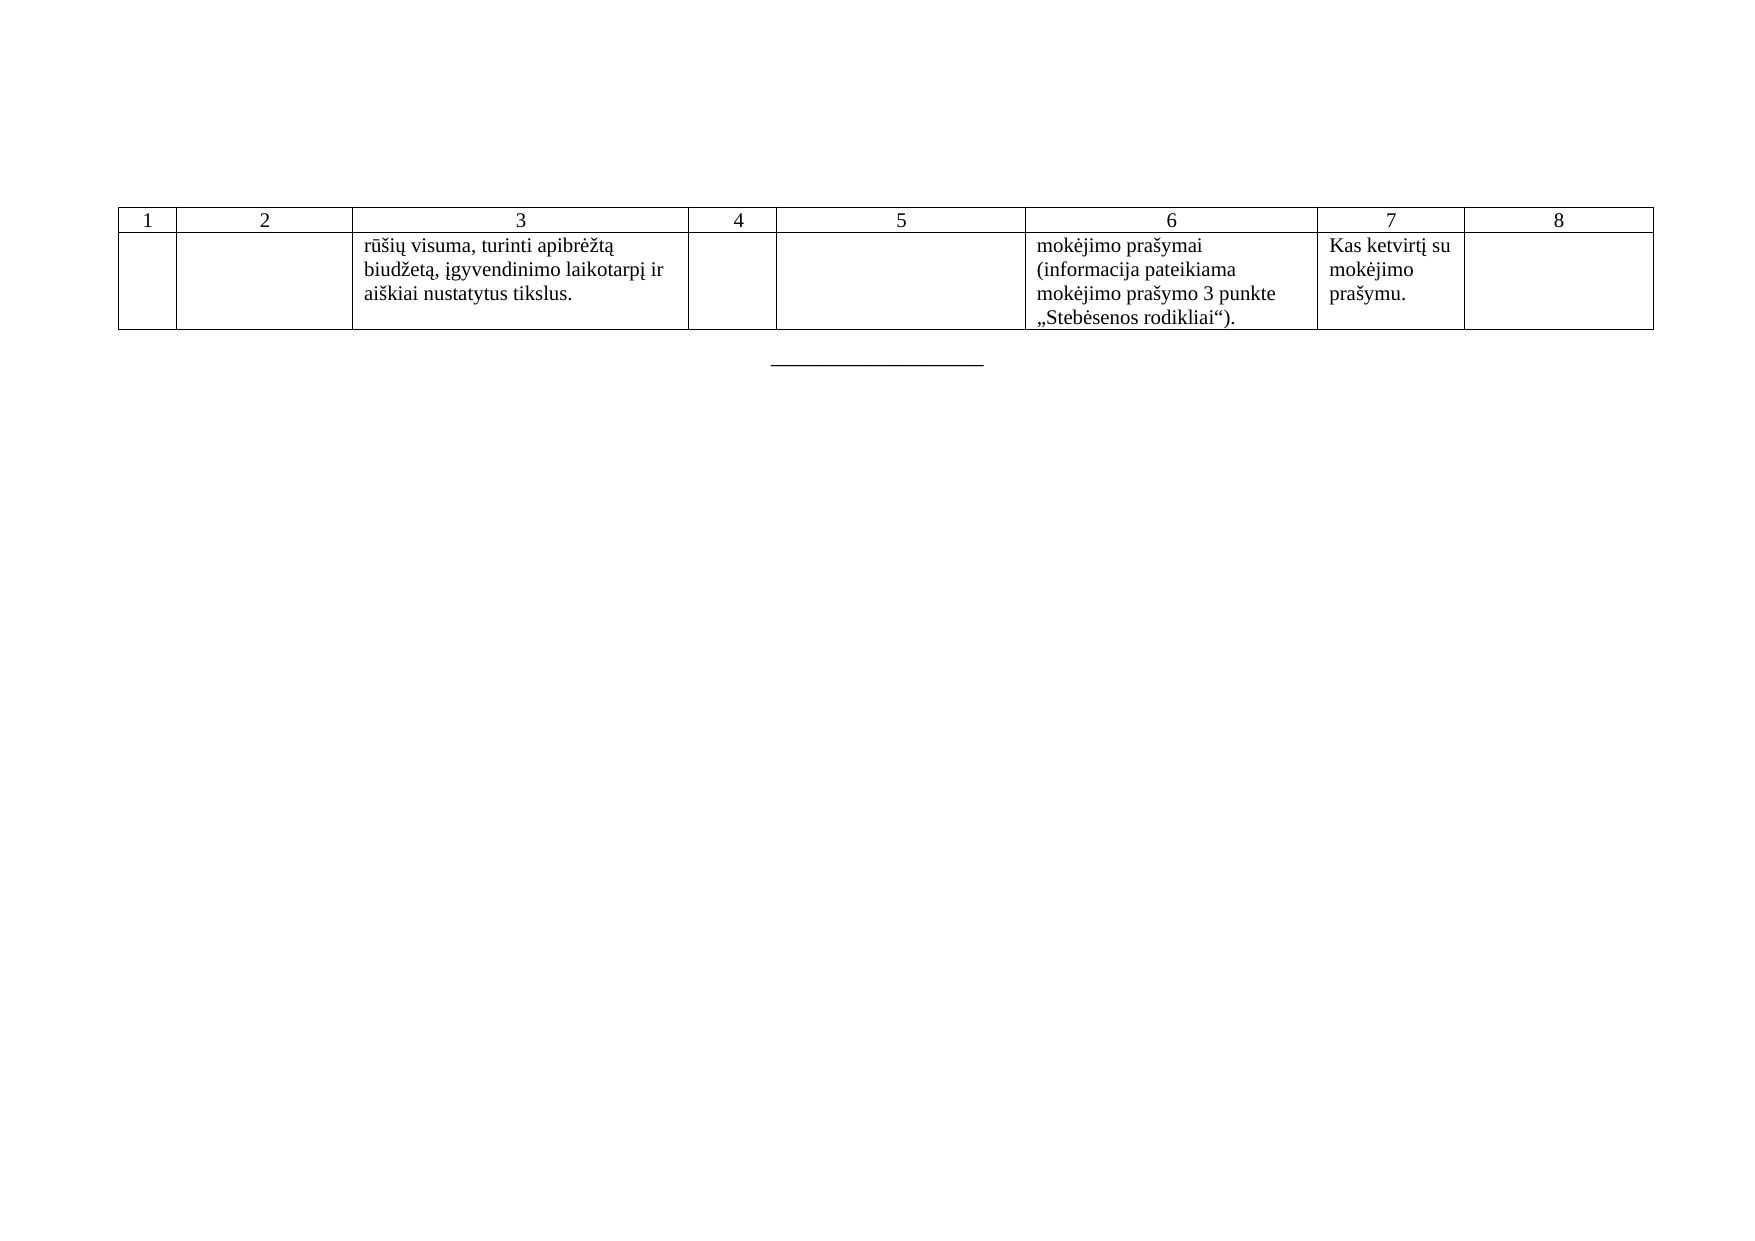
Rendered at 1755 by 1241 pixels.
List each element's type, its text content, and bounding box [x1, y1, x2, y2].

table_cell Kas ketvirtį su mokėjimo prašymu. [1318, 233, 1464, 329]
table_header 7 [1318, 208, 1464, 232]
table_header 8 [1465, 208, 1653, 232]
table_cell rūšių visuma, turinti apibrėžtą biudžetą, įgyvendinimo laikotarpį ir aiškiai nustatytus tikslus. [353, 233, 688, 329]
table_header 1 [119, 208, 176, 232]
table_header 3 [353, 208, 688, 232]
table_cell [119, 233, 176, 329]
table_header 4 [689, 208, 776, 232]
table_header 2 [177, 208, 352, 232]
table_cell [689, 233, 776, 329]
text _________________ [118, 340, 1636, 368]
table_header 6 [1026, 208, 1317, 232]
table_cell [1465, 233, 1653, 329]
table_cell mokėjimo prašymai (informacija pateikiama mokėjimo prašymo 3 punkte „Stebėsenos rodikliai“). [1026, 233, 1317, 329]
table_cell [177, 233, 352, 329]
table_header 5 [777, 208, 1025, 232]
table_cell [777, 233, 1025, 329]
